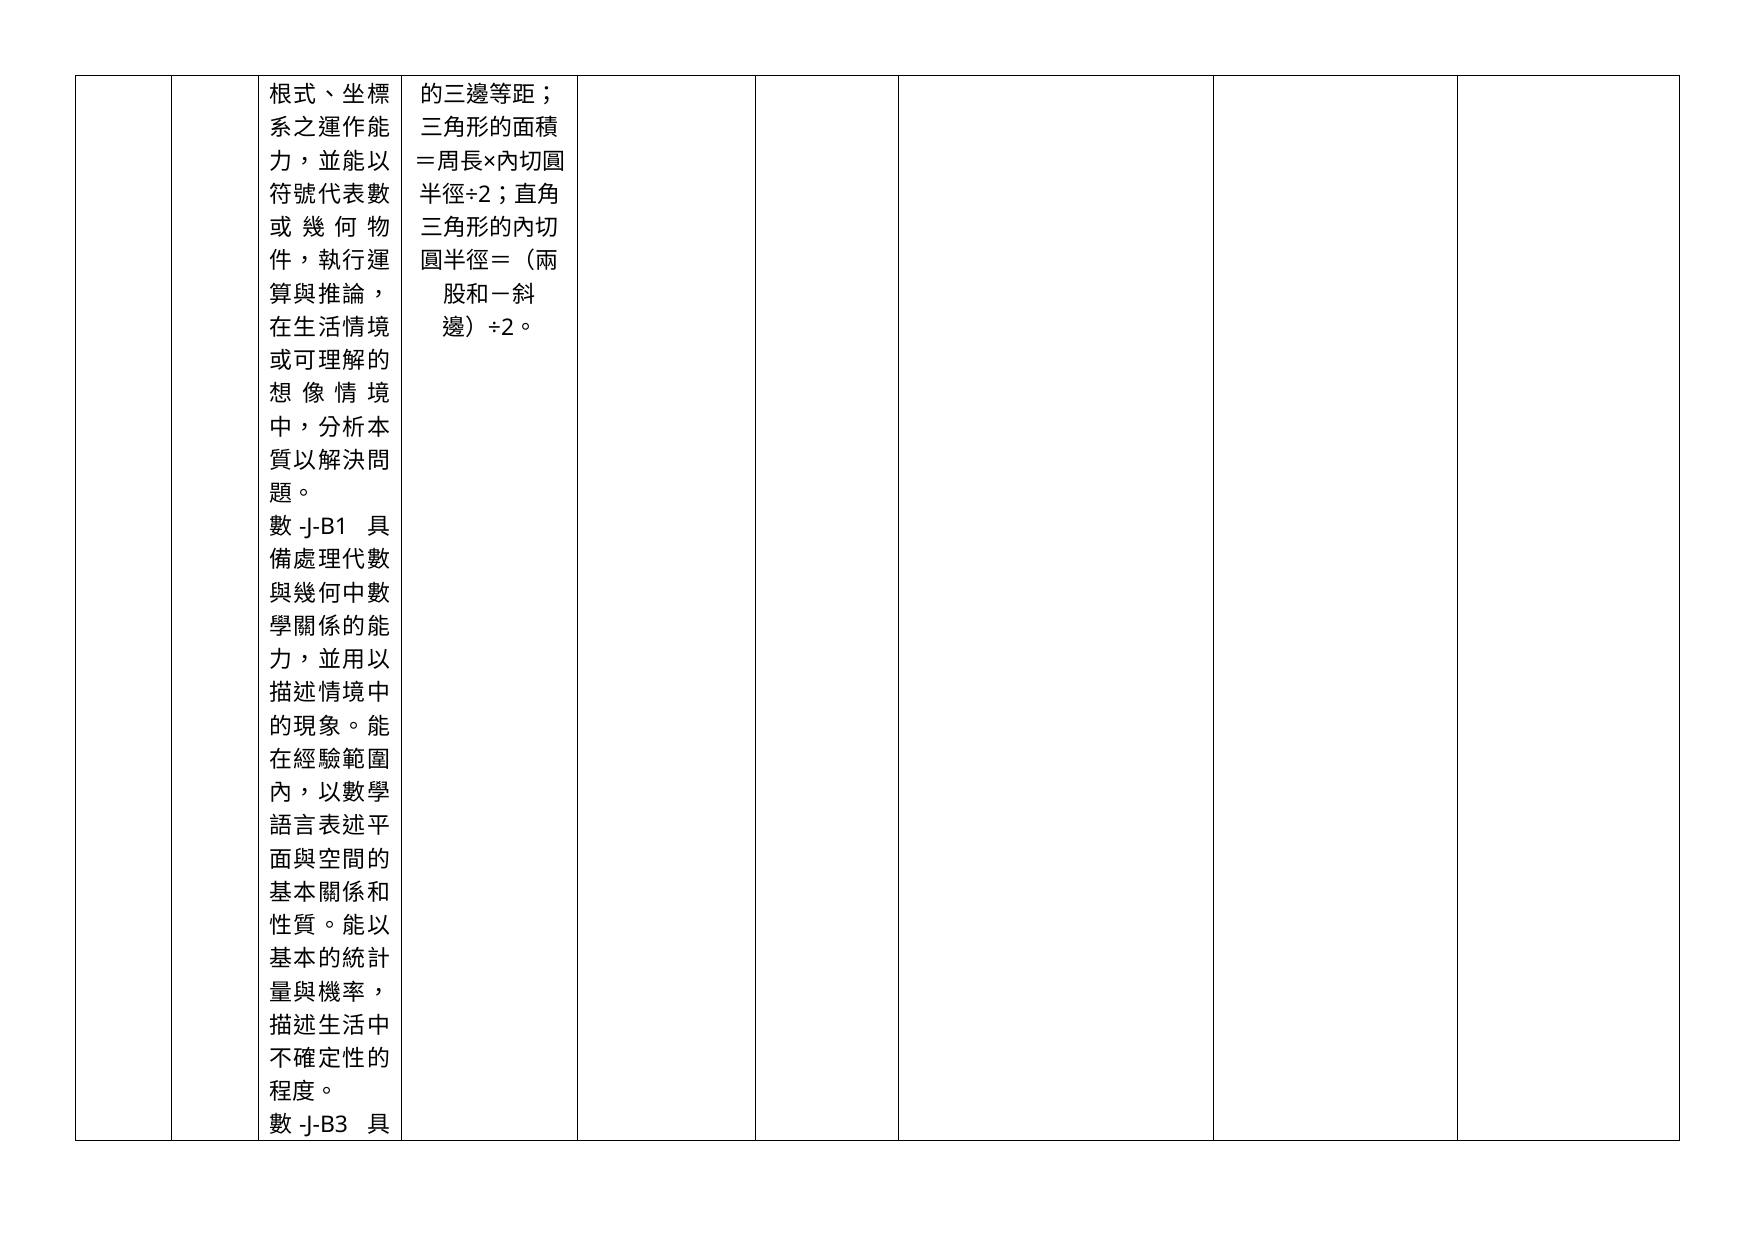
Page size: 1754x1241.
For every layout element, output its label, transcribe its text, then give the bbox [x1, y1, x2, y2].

table_cell [172, 76, 258, 1139]
table_cell 根式、坐標系之運作能力，並能以符號代表數或幾何物件，執行運算與推論，在生活情境或可理解的想像情境中，分析本質以解決問題。 數-J-B1 具備處理代數與幾何中數學關係的能力，並用以描述情境中的現象。能在經驗範圍內，以數學語言表述平面與空間的基本關係和性質。能以基本的統計量與機率，描述生活中不確定性的程度。 數-J-B3 具 [259, 76, 401, 1139]
table_cell [899, 76, 1213, 1139]
table_cell [1214, 76, 1457, 1139]
table_cell [756, 76, 898, 1139]
table_cell [578, 76, 755, 1139]
table_cell [76, 76, 171, 1139]
table_cell [1458, 76, 1679, 1139]
table_cell 的三邊等距；三角形的面積＝周長×內切圓半徑÷2；直角三角形的內切圓半徑＝（兩股和－斜邊）÷2。 [402, 76, 577, 1139]
